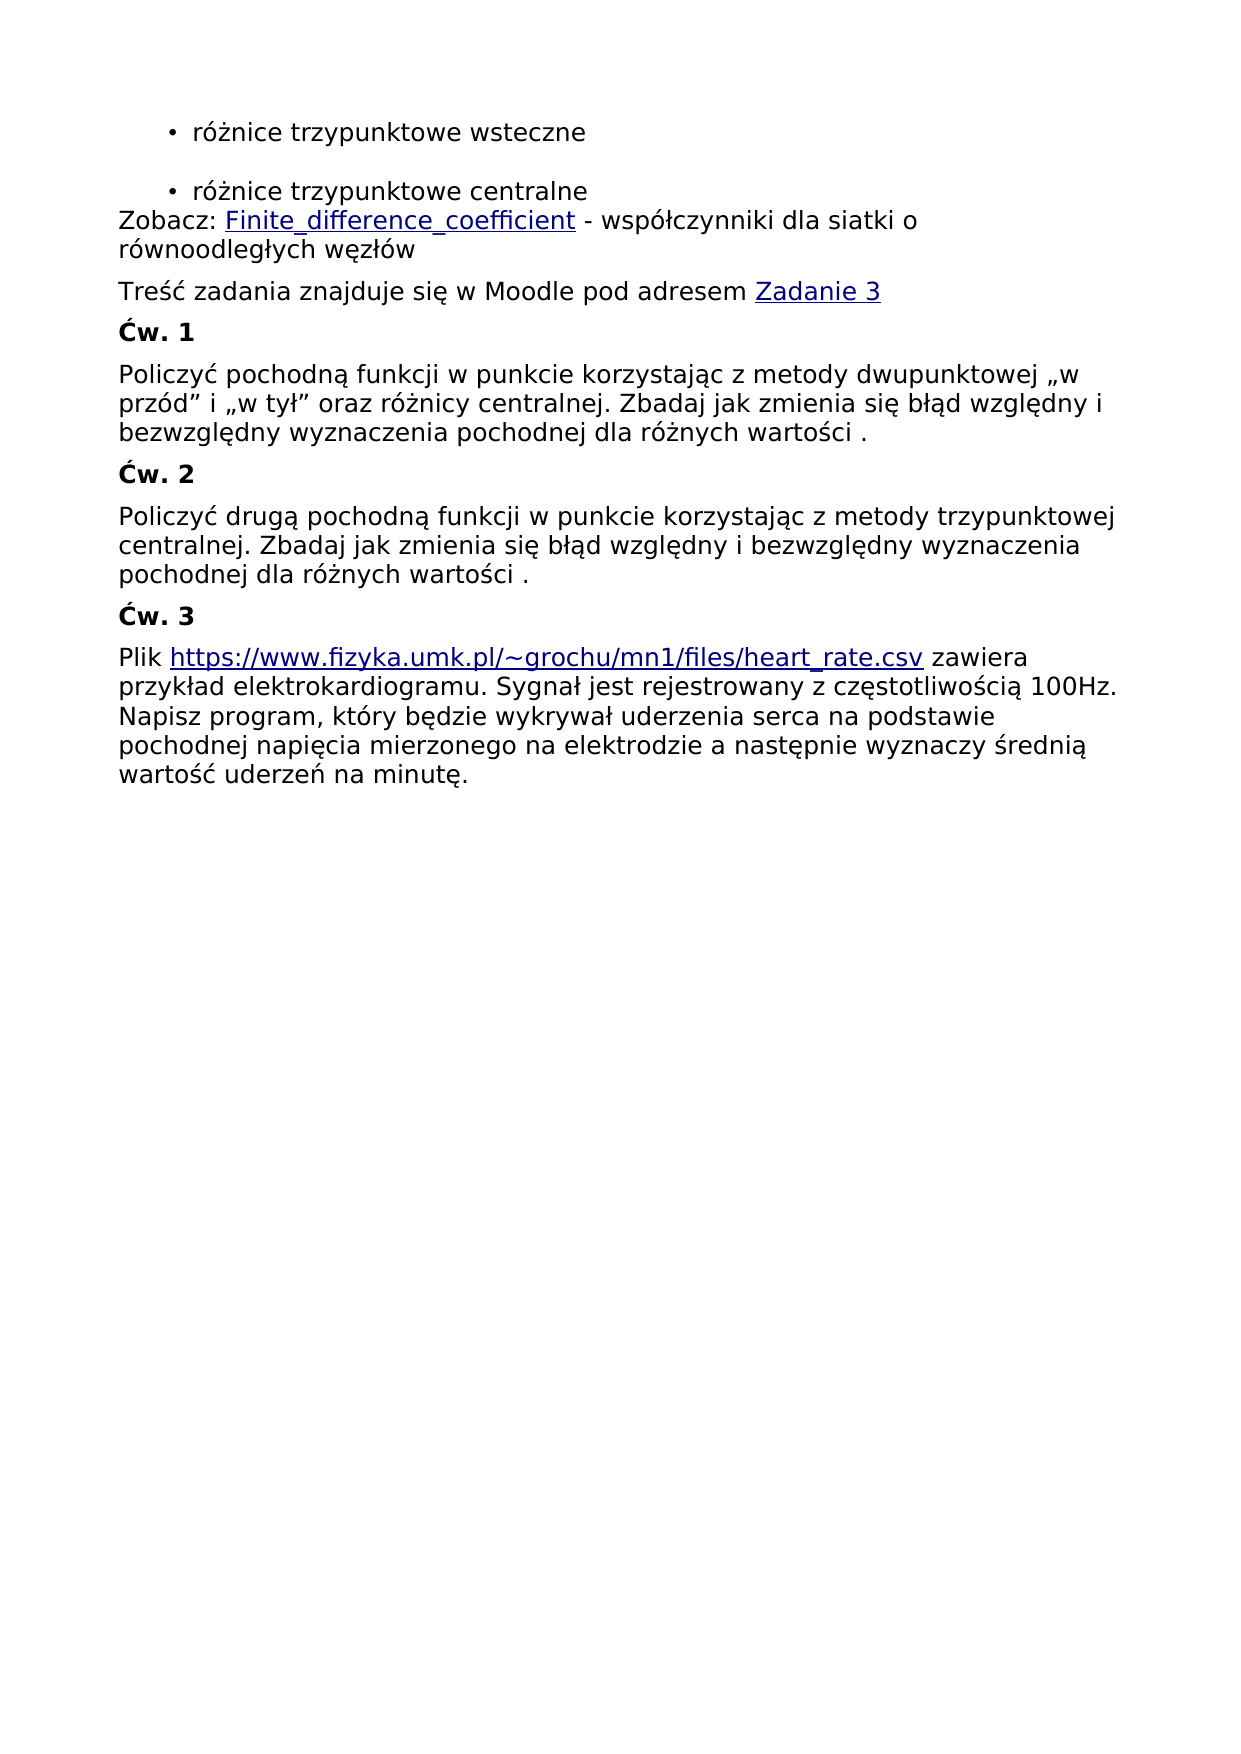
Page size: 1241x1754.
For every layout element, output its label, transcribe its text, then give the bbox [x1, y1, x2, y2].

list różnice trzypunktowe centralne [177, 177, 1122, 206]
text Policzyć pochodną funkcji ⁡w punkcie korzystając z metody dwupunktowej „w przód” i „w tył” oraz różnicy centralnej. Zbadaj jak zmienia się błąd względny i bezwzględny wyznaczenia pochodnej dla różnych wartości . [118, 360, 1122, 448]
text Plik https://www.fizyka.umk.pl/~grochu/mn1/files/heart_rate.csv zawiera przykład elektrokardiogramu. Sygnał jest rejestrowany z częstotliwością 100Hz. Napisz program, który będzie wykrywał uderzenia serca na podstawie pochodnej napięcia mierzonego na elektrodzie a następnie wyznaczy średnią wartość uderzeń na minutę. [118, 643, 1122, 789]
text Ćw. 1 [118, 318, 1122, 348]
list różnice trzypunktowe wsteczne [177, 118, 1122, 147]
text Treść zadania znajduje się w Moodle pod adresem Zadanie 3 [118, 277, 1122, 306]
text Ćw. 2 [118, 460, 1122, 489]
text Zobacz: Finite_difference_coefficient - współczynniki dla siatki o równoodległych węzłów [118, 206, 1122, 264]
text Ćw. 3 [118, 602, 1122, 631]
text Policzyć drugą pochodną funkcji ⁡w punkcie korzystając z metody trzypunktowej centralnej. Zbadaj jak zmienia się błąd względny i bezwzględny wyznaczenia pochodnej dla różnych wartości . [118, 502, 1122, 589]
